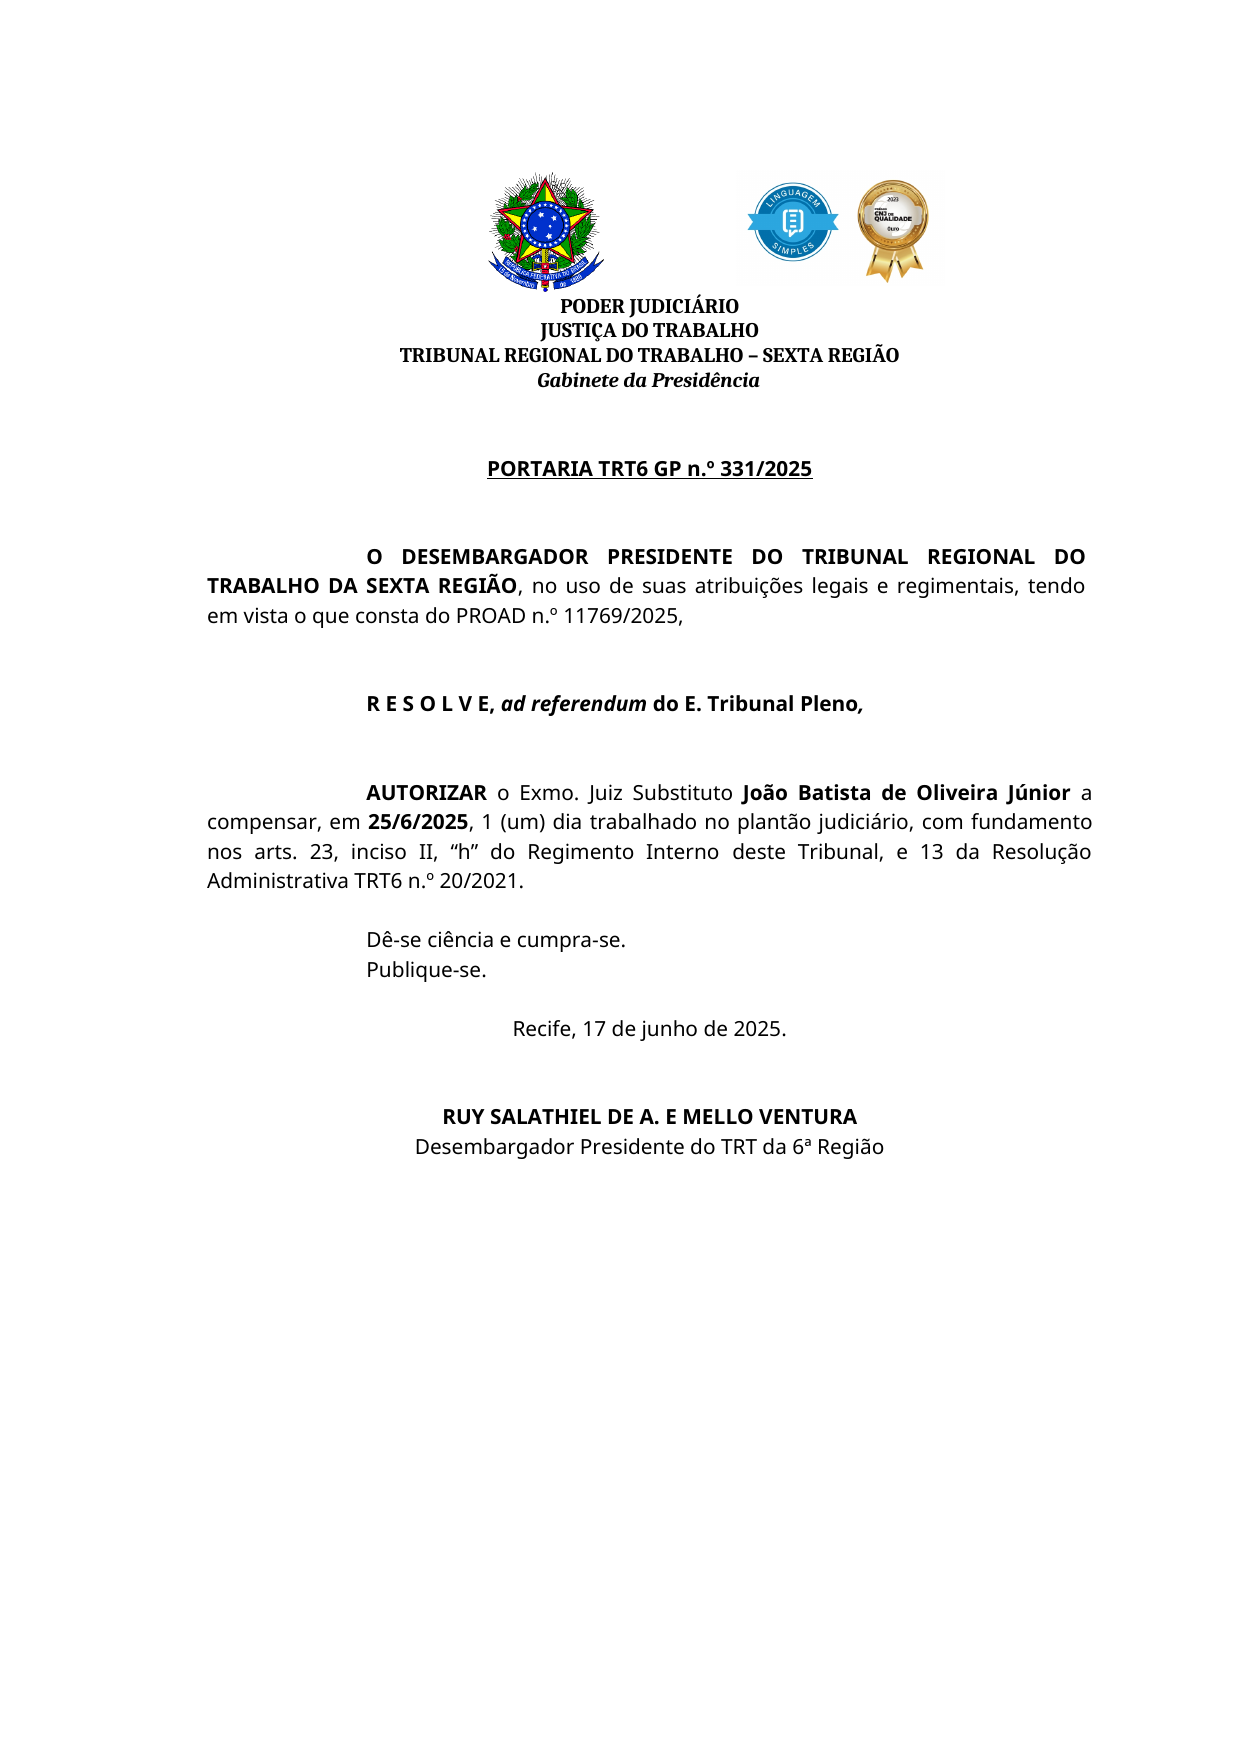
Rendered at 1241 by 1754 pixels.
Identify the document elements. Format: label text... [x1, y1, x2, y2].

text Publique-se. [207, 954, 1092, 983]
text RUY SALATHIEL DE A. E MELLO VENTURA [207, 1101, 1092, 1131]
text Recife, 17 de junho de 2025. [207, 1013, 1092, 1042]
text O DESEMBARGADOR PRESIDENTE DO TRIBUNAL REGIONAL DO TRABALHO DA SEXTA REGIÃO, no uso de suas atribuições legais e regimentais, tendo em vista o que consta do PROAD n.º 11769/2025, [207, 541, 1087, 629]
text PORTARIA TRT6 GP n.º 331/2025 [207, 453, 1092, 482]
text R E S O L V E, ad referendum do E. Tribunal Pleno, [207, 688, 1087, 718]
text Gabinete da Presidência [207, 368, 1092, 393]
text JUSTIÇA DO TRABALHO [207, 318, 1092, 343]
text AUTORIZAR o Exmo. Juiz Substituto João Batista de Oliveira Júnior a compensar, em 25/6/2025, 1 (um) dia trabalhado no plantão judiciário, com fundamento nos arts. 23, inciso II, “h” do Regimento Interno deste Tribunal, e 13 da Resolução Administrativa TRT6 n.º 20/2021. [207, 777, 1092, 895]
text Dê-se ciência e cumpra-se. [207, 924, 1092, 954]
text Desembargador Presidente do TRT da 6ª Região [207, 1131, 1092, 1160]
text TRIBUNAL REGIONAL DO TRABALHO – SEXTA REGIÃO [207, 343, 1092, 368]
text PODER JUDICIÁRIO [207, 293, 1092, 318]
